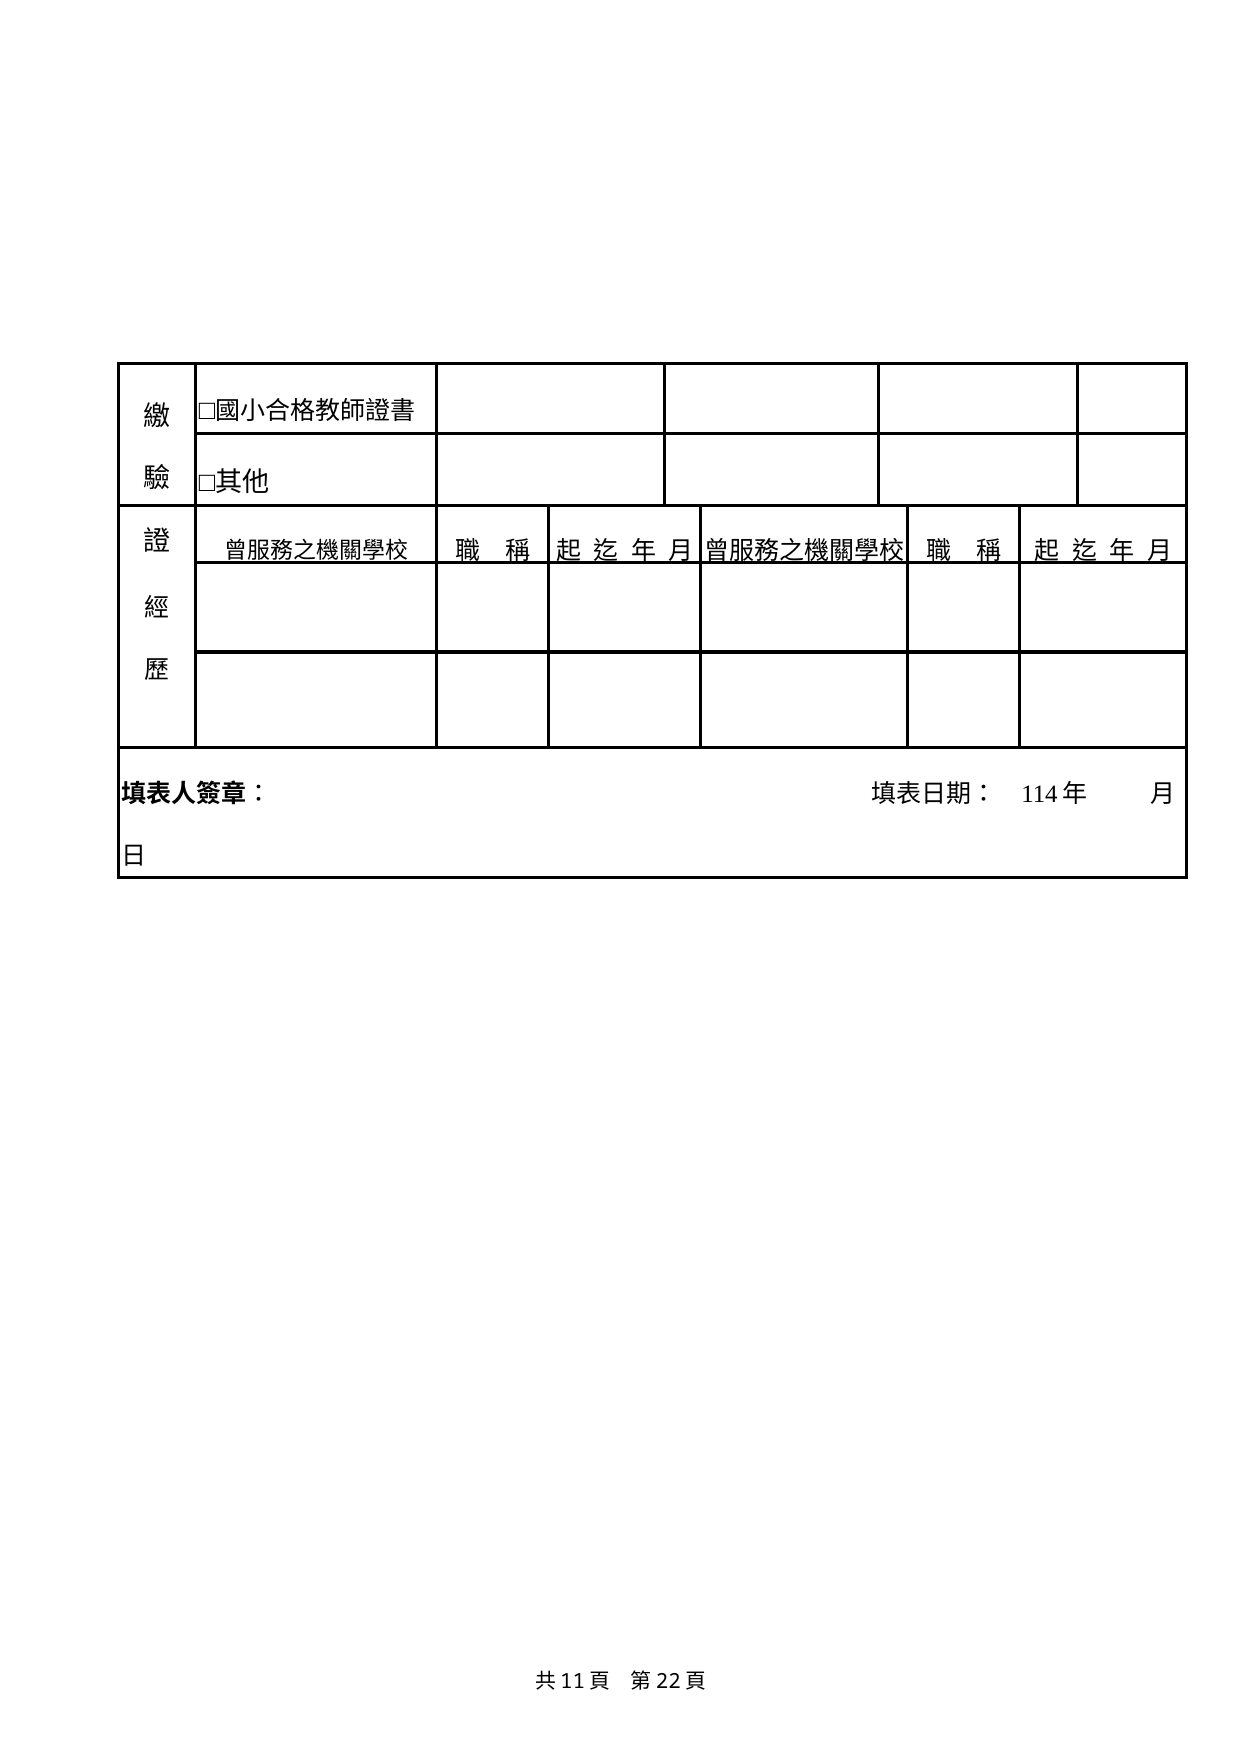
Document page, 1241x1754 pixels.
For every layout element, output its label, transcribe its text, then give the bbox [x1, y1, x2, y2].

table_cell [880, 365, 1076, 432]
table_cell [666, 435, 877, 504]
table_cell [1021, 564, 1185, 650]
table_cell 起 迄 年 月 [1021, 507, 1185, 561]
table_cell [197, 654, 435, 746]
table_cell [197, 564, 435, 650]
table_cell 經 歷 [120, 507, 194, 746]
table_cell 職 稱 [438, 507, 547, 561]
table_cell [1079, 435, 1185, 504]
table_cell □國小合格教師證書 [197, 365, 435, 432]
table_cell [880, 435, 1076, 504]
table_cell [438, 435, 625, 504]
table_cell 應 繳 驗 證 件 [120, 365, 194, 504]
table_cell [438, 564, 547, 650]
table_cell [909, 564, 1018, 650]
table_cell 填表人簽章： 填表日期： 114年 月 日 [120, 749, 1185, 876]
table_cell 曾服務之機關學校 [197, 507, 435, 561]
table_cell [1021, 654, 1185, 746]
table_cell [438, 654, 547, 746]
table_cell [550, 654, 699, 746]
table_cell [666, 365, 877, 432]
table_cell 曾服務之機關學校 [702, 507, 906, 561]
table_cell [438, 365, 625, 432]
table_cell [625, 365, 663, 432]
table_cell [909, 654, 1018, 746]
table_cell 起 迄 年 月 [550, 507, 699, 561]
table_cell [625, 435, 663, 504]
table_cell [702, 654, 906, 746]
table_cell [550, 564, 699, 650]
table_cell □其他 [197, 435, 435, 504]
table_cell 職 稱 [909, 507, 1018, 561]
table_cell [1079, 365, 1185, 432]
table_cell [702, 564, 906, 650]
